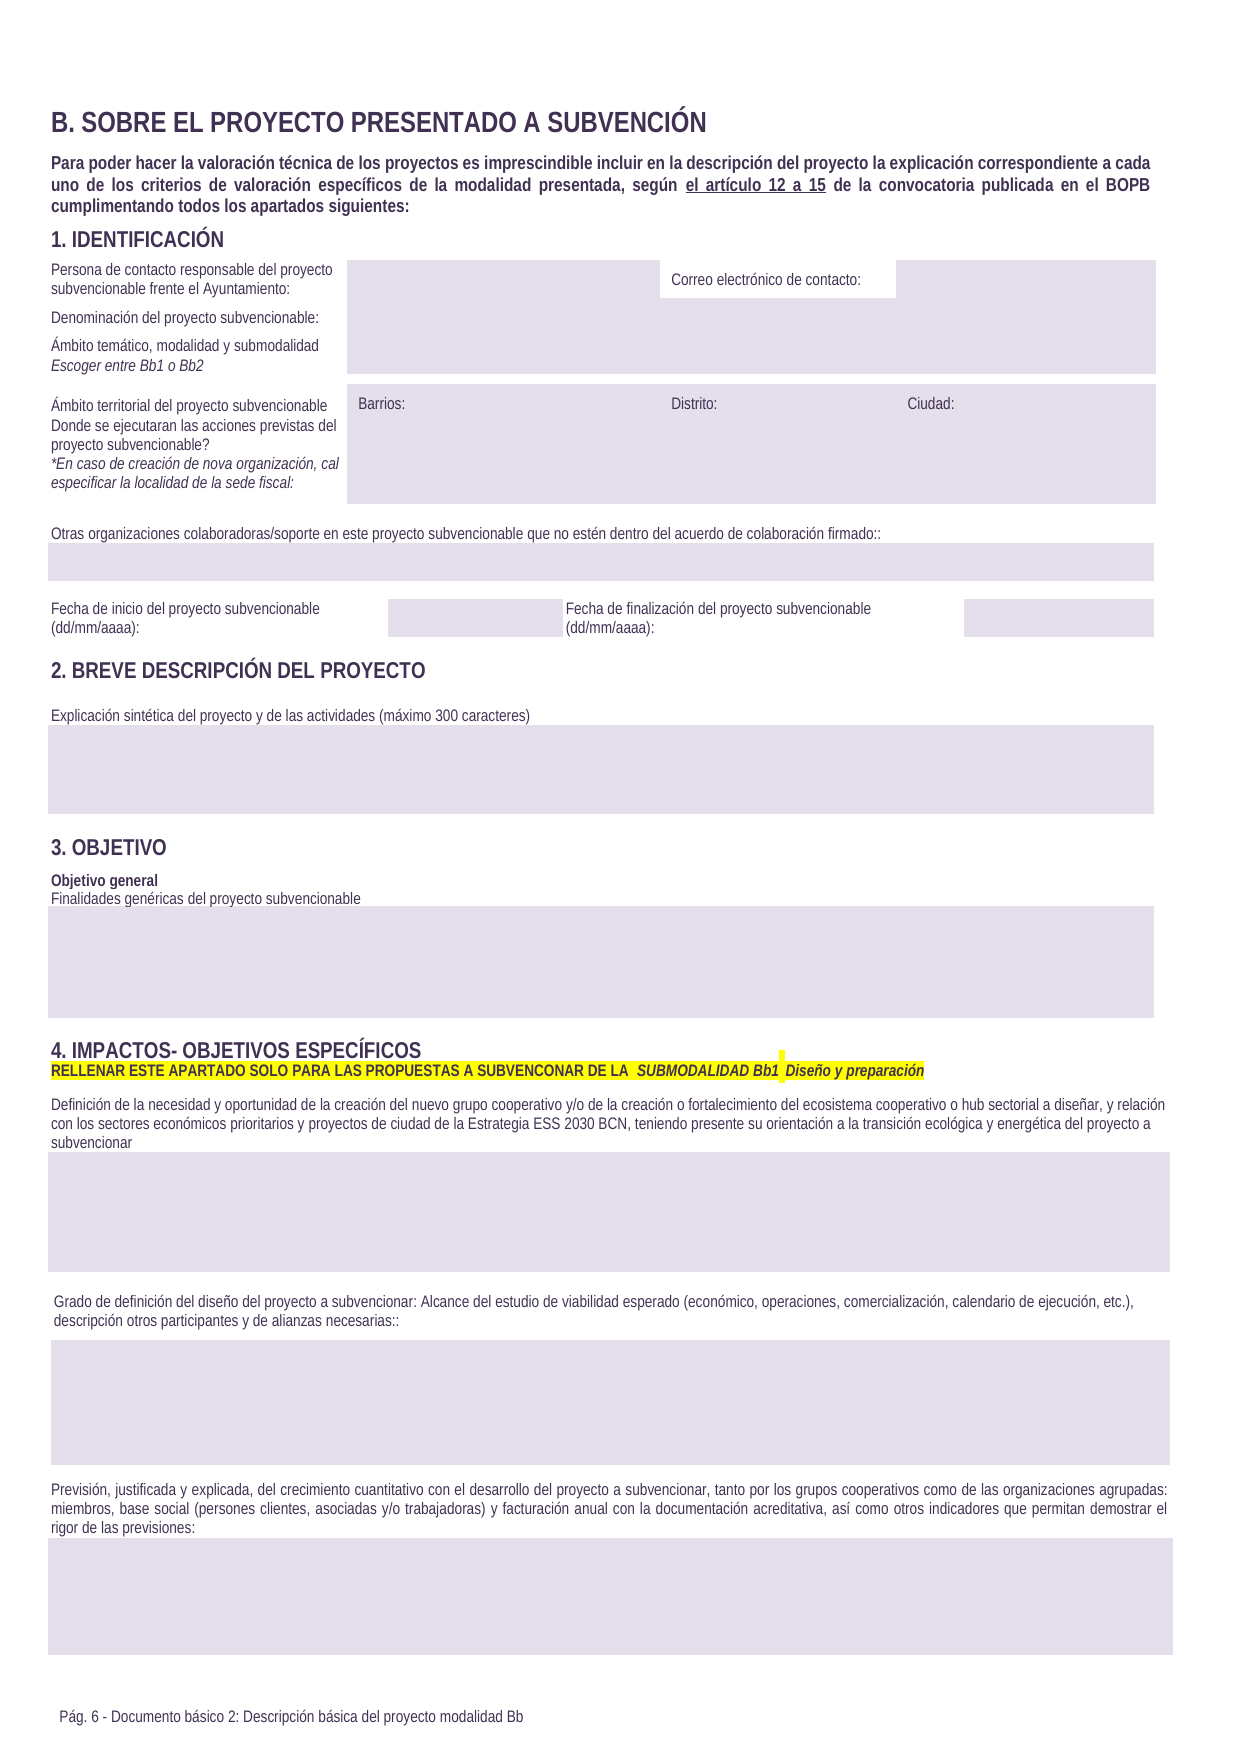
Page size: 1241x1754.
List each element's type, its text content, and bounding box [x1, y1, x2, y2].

table_cell Ámbito temático, modalidad y submodalidad Escoger entre Bb1 o Bb2 [48, 336, 347, 374]
table_cell [1154, 543, 1158, 581]
table_header Distrito: [660, 384, 896, 422]
table_cell [964, 599, 1154, 637]
table_cell Objetivo general [48, 871, 1171, 888]
table_cell [347, 298, 1156, 336]
table_cell [48, 1152, 1170, 1272]
table_cell RELLENAR ESTE APARTADO SOLO PARA LAS PROPUESTAS A SUBVENCONAR DE LA SUBMODALIDAD Bb1 Diseño y preparación [48, 1061, 1173, 1084]
table_cell [1154, 599, 1158, 637]
table_cell [48, 725, 1154, 814]
table_cell Persona de contacto responsable del proyecto subvencionable frente el Ayuntamiento: [48, 260, 347, 298]
table_header Otras organizaciones colaboradoras/soporte en este proyecto subvencionable que no estén dentro del acuerdo de colaboración firmado:: [48, 514, 1158, 543]
table_header 4. IMPACTOS- OBJETIVOS ESPECÍFICOS [48, 1037, 1173, 1061]
table_header Previsión, justificada y explicada, del crecimiento cuantitativo con el desarrollo del proyecto a subvencionar, tanto por los grupos cooperativos como de las organizaciones agrupadas: miembros, base social (persones clientes, asociadas y/o trabajadoras) y facturación anual con la documentación acreditativa, así como otros indicadores que permitan demostrar el rigor de las previsiones: [48, 1475, 1173, 1537]
table_cell [347, 422, 660, 504]
table_cell [48, 1538, 1173, 1655]
table_cell [572, 581, 964, 599]
table_header 2. BREVE DESCRIPCIÓN DEL PROYECTO [48, 647, 1154, 694]
table_header 3. OBJETIVO [48, 824, 1171, 871]
table_header Grado de definición del diseño del proyecto a subvencionar: Alcance del estudio de viabilidad esperado (económico, operaciones, comercialización, calendario de ejecución, etc.), descripción otros participantes y de alianzas necesarias:: [51, 1291, 1173, 1340]
table_cell [48, 906, 1154, 1018]
table_cell [964, 581, 1154, 599]
table_cell Finalidades genéricas del proyecto subvencionable [48, 889, 1171, 906]
table_cell [347, 336, 1156, 374]
table_cell Denominación del proyecto subvencionable: [48, 298, 347, 336]
table_cell [896, 260, 1156, 298]
table_cell [397, 581, 572, 599]
table_cell [48, 581, 397, 599]
table_cell [1154, 906, 1171, 1018]
table_header Barrios: [347, 384, 660, 422]
table_cell Fecha de finalización del proyecto subvencionable (dd/mm/aaaa): [563, 599, 964, 637]
table_cell Para poder hacer la valoración técnica de los proyectos es imprescindible incluir en la descripción del proyecto la explicación correspondiente a cada uno de los criterios de valoración específicos de la modalidad presentada, según el artículo 12 a 15 de la convocatoria publicada en el BOPB cumplimentando todos los apartados siguientes: Les ad [48, 152, 1154, 218]
table_cell [896, 422, 1156, 504]
table_cell Fecha de inicio del proyecto subvencionable (dd/mm/aaaa): [48, 599, 388, 637]
table_cell [660, 422, 896, 504]
table_cell [48, 543, 1154, 581]
table_cell 1. IDENTIFICACIÓN [48, 218, 1154, 260]
table_cell [347, 260, 660, 298]
table_header Ámbito territorial del proyecto subvencionable Donde se ejecutaran las acciones previstas del proyecto subvencionable? *En caso de creación de nova organización, cal especificar la localidad de la sede fiscal: [48, 384, 347, 504]
table_cell Correo electrónico de contacto: [660, 260, 896, 298]
table_cell Definición de la necesidad y oportunidad de la creación del nuevo grupo cooperativo y/o de la creación o fortalecimiento del ecosistema cooperativo o hub sectorial a diseñar, y relación con los sectores económicos prioritarios y proyectos de ciudad de la Estrategia ESS 2030 BCN, teniendo presente su orientación a la transición ecológica y energética del proyecto a subvencionar [48, 1084, 1173, 1152]
table_header B. SOBRE EL PROYECTO PRESENTADO A SUBVENCIÓN [48, 105, 1154, 152]
table_cell [1154, 581, 1158, 599]
table_cell [51, 1340, 1170, 1465]
table_header Ciudad: [896, 384, 1156, 422]
table_cell [388, 599, 563, 637]
table_cell Explicación sintética del proyecto y de las actividades (máximo 300 caracteres) [48, 694, 1154, 725]
